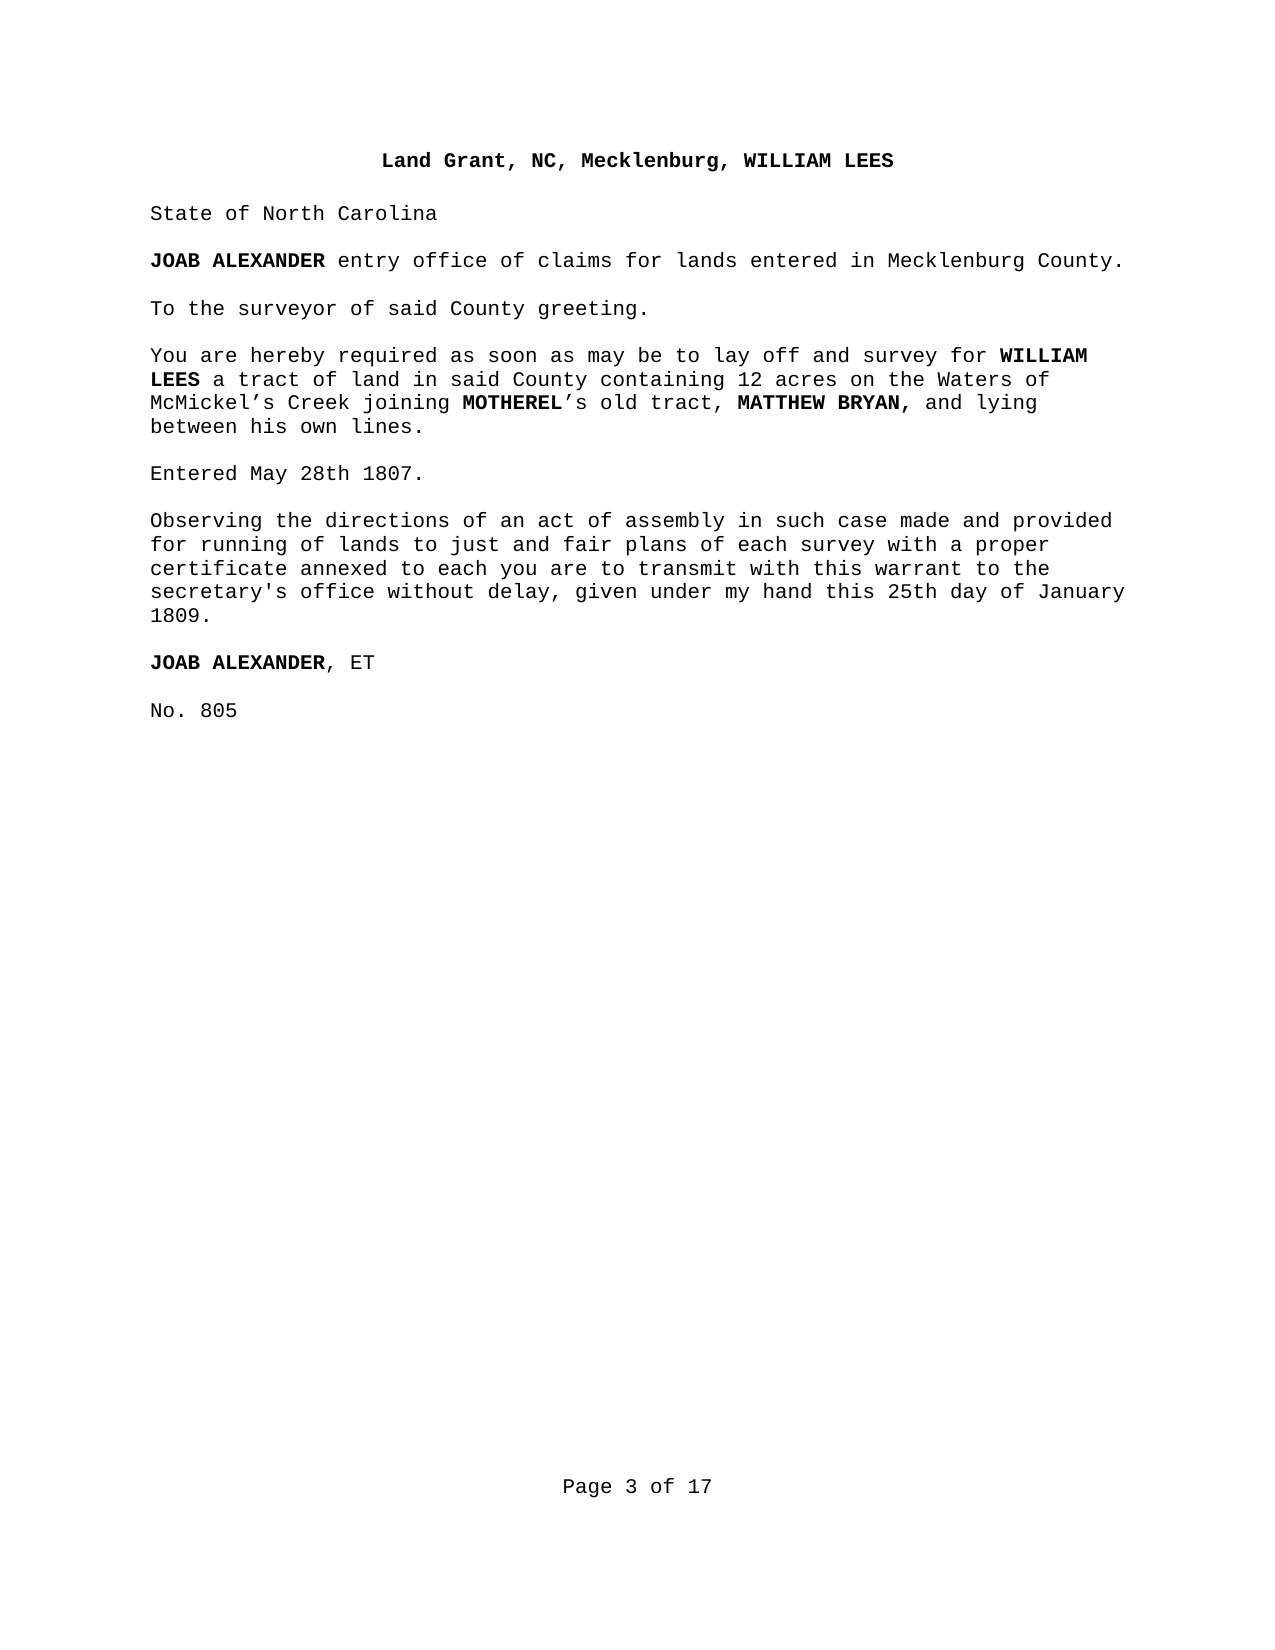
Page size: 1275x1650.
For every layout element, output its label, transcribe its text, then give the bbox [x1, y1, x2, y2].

text Observing the directions of an act of assembly in such case made and provided for running of lands to just and fair plans of each survey with a proper certificate annexed to each you are to transmit with this warrant to the secretary's office without delay, given under my hand this 25th day of January 1809. [150, 511, 1125, 629]
text State of North Carolina [150, 203, 1125, 227]
text Joab Alexander entry office of claims for lands entered in Mecklenburg County. [150, 250, 1125, 274]
text To the surveyor of said County greeting. [150, 298, 1125, 321]
text You are hereby required as soon as may be to lay off and survey for William Lees a tract of land in said County containing 12 acres on the Waters of McMickel’s Creek joining Motherel’s old tract, Matthew Bryan, and lying between his own lines. [150, 345, 1125, 439]
text Joab Alexander, ET [150, 652, 1125, 676]
text No. 805 [150, 700, 1125, 723]
text Entered May 28th 1807. [150, 463, 1125, 487]
